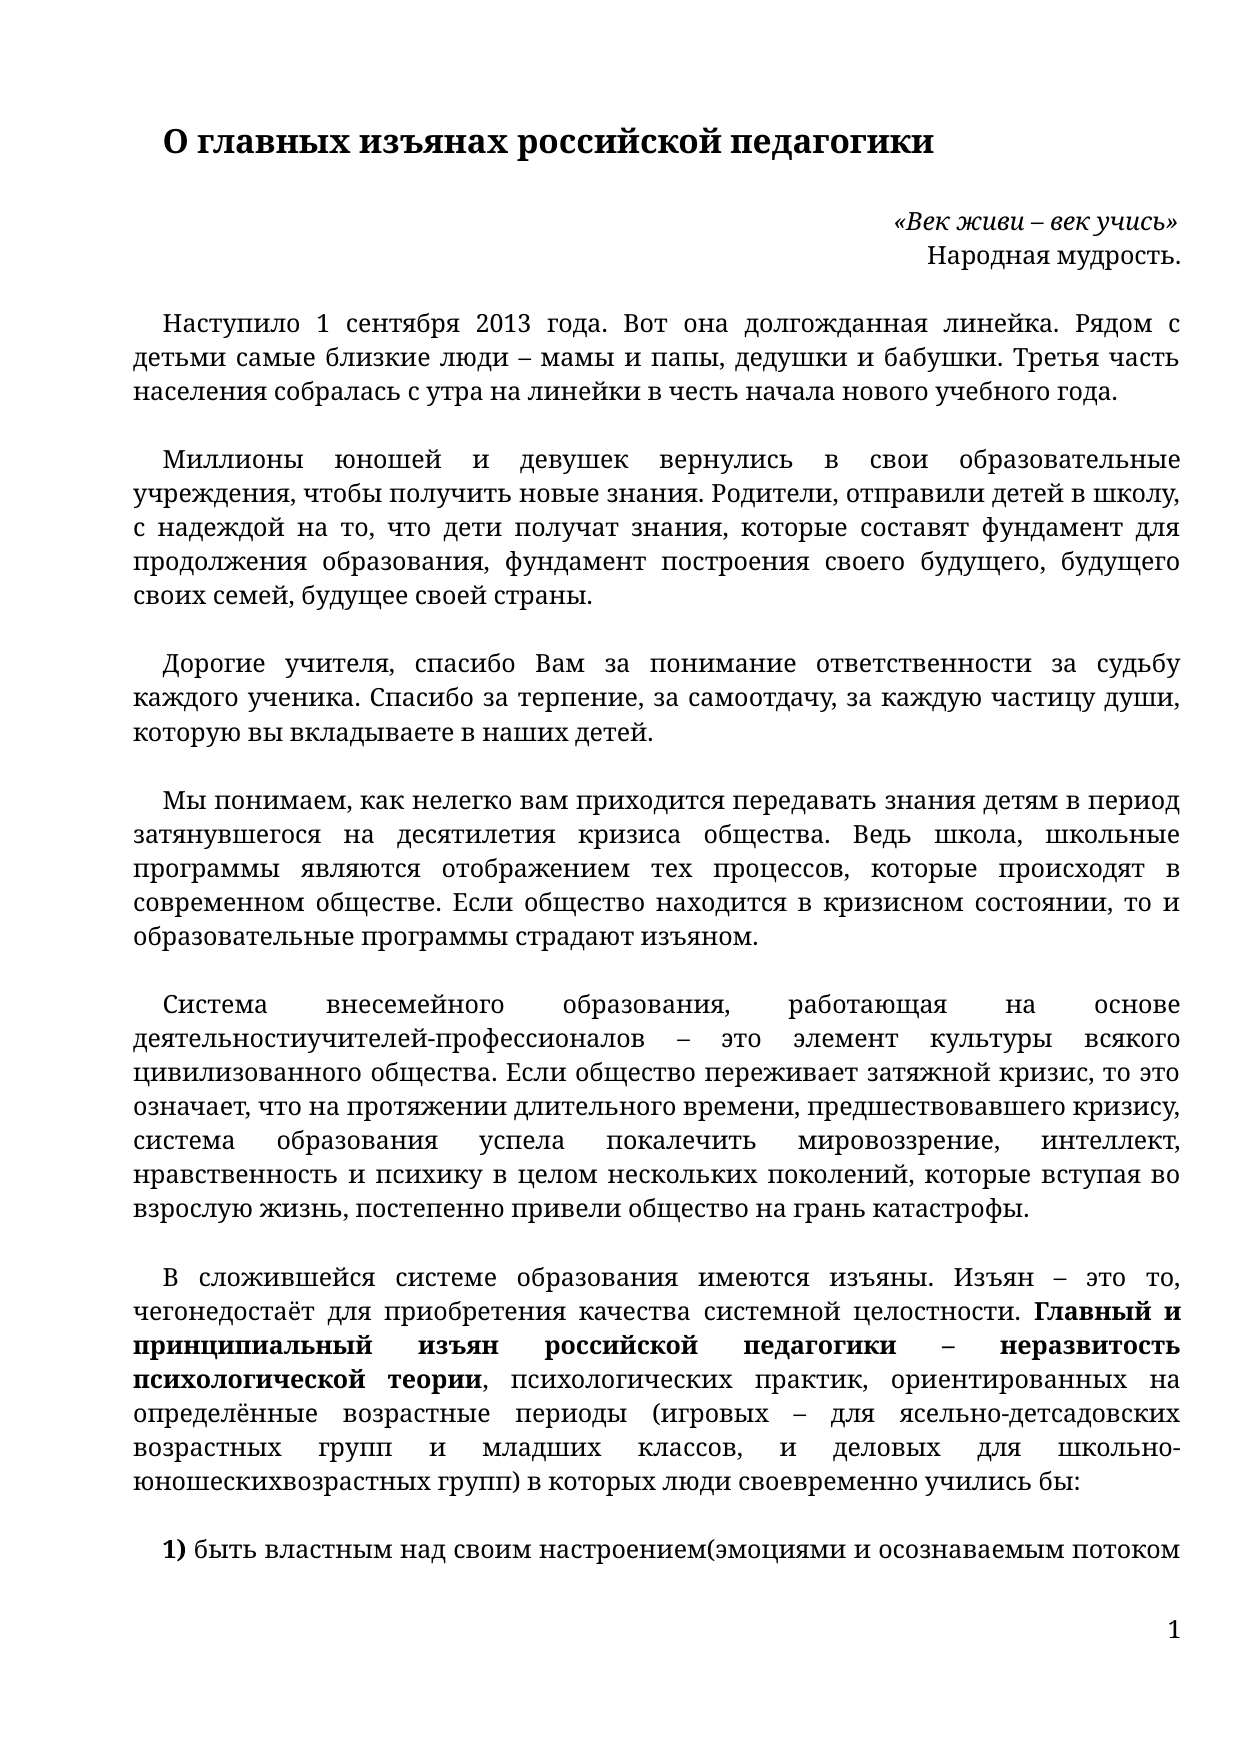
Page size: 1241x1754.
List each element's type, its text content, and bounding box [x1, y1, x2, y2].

text Мы понимаем, как нелегко вам приходится передавать знания детям в период затянувшегося на десятилетия кризиса общества. Ведь школа, школьные программы являются отображением тех процессов, которые происходят в современном обществе. Если общество находится в кризисном состоянии, то и образовательные программы страдают изъяном. [133, 782, 1181, 953]
text Дорогие учителя, спасибо Вам за понимание ответственности за судьбу каждого ученика. Спасибо за терпение, за самоотдачу, за каждую частицу души, которую вы вкладываете в наших детей. [133, 646, 1181, 748]
text В сложившейся системе образования имеются изъяны. Изъян – это то, чегонедостаёт для приобретения качества системной целостности. Главный и принципиальный изъян российской педагогики – неразвитость психологической теории, психологических практик, ориентированных на определённые возрастные периоды (игровых – для ясельно-детсадовских возрастных групп и младших классов, и деловых для школьно-юношескихвозрастных групп) в которых люди своевременно учились бы: [133, 1259, 1181, 1498]
text 1) быть властным над своим настроением(эмоциями и осознаваемым потоком [133, 1532, 1181, 1566]
text Наступило 1 сентября 2013 года. Вот она долгожданная линейка. Рядом с детьми самые близкие люди – мамы и папы, дедушки и бабушки. Третья часть населения собралась с утра на линейки в честь начала нового учебного года. [133, 305, 1181, 408]
text О главных изъянах российской педагогики [133, 118, 1181, 163]
text Миллионы юношей и девушек вернулись в свои образовательные учреждения, чтобы получить новые знания. Родители, отправили детей в школу, с надеждой на то, что дети получат знания, которые составят фундамент для продолжения образования, фундамент построения своего будущего, будущего своих семей, будущее своей страны. [133, 442, 1181, 612]
text Народная мудрость. [133, 237, 1181, 271]
text «Век живи – век учись» [133, 203, 1181, 237]
text Система внесемейного образования, работающая на основе деятельностиучителей-профессионалов – это элемент культуры всякого цивилизованного общества. Если общество переживает затяжной кризис, то это означает, что на протяжении длительного времени, предшествовавшего кризису, система образования успела покалечить мировоззрение, интеллект, нравственность и психику в целом нескольких поколений, которые вступая во взрослую жизнь, постепенно привели общество на грань катастрофы. [133, 987, 1181, 1225]
